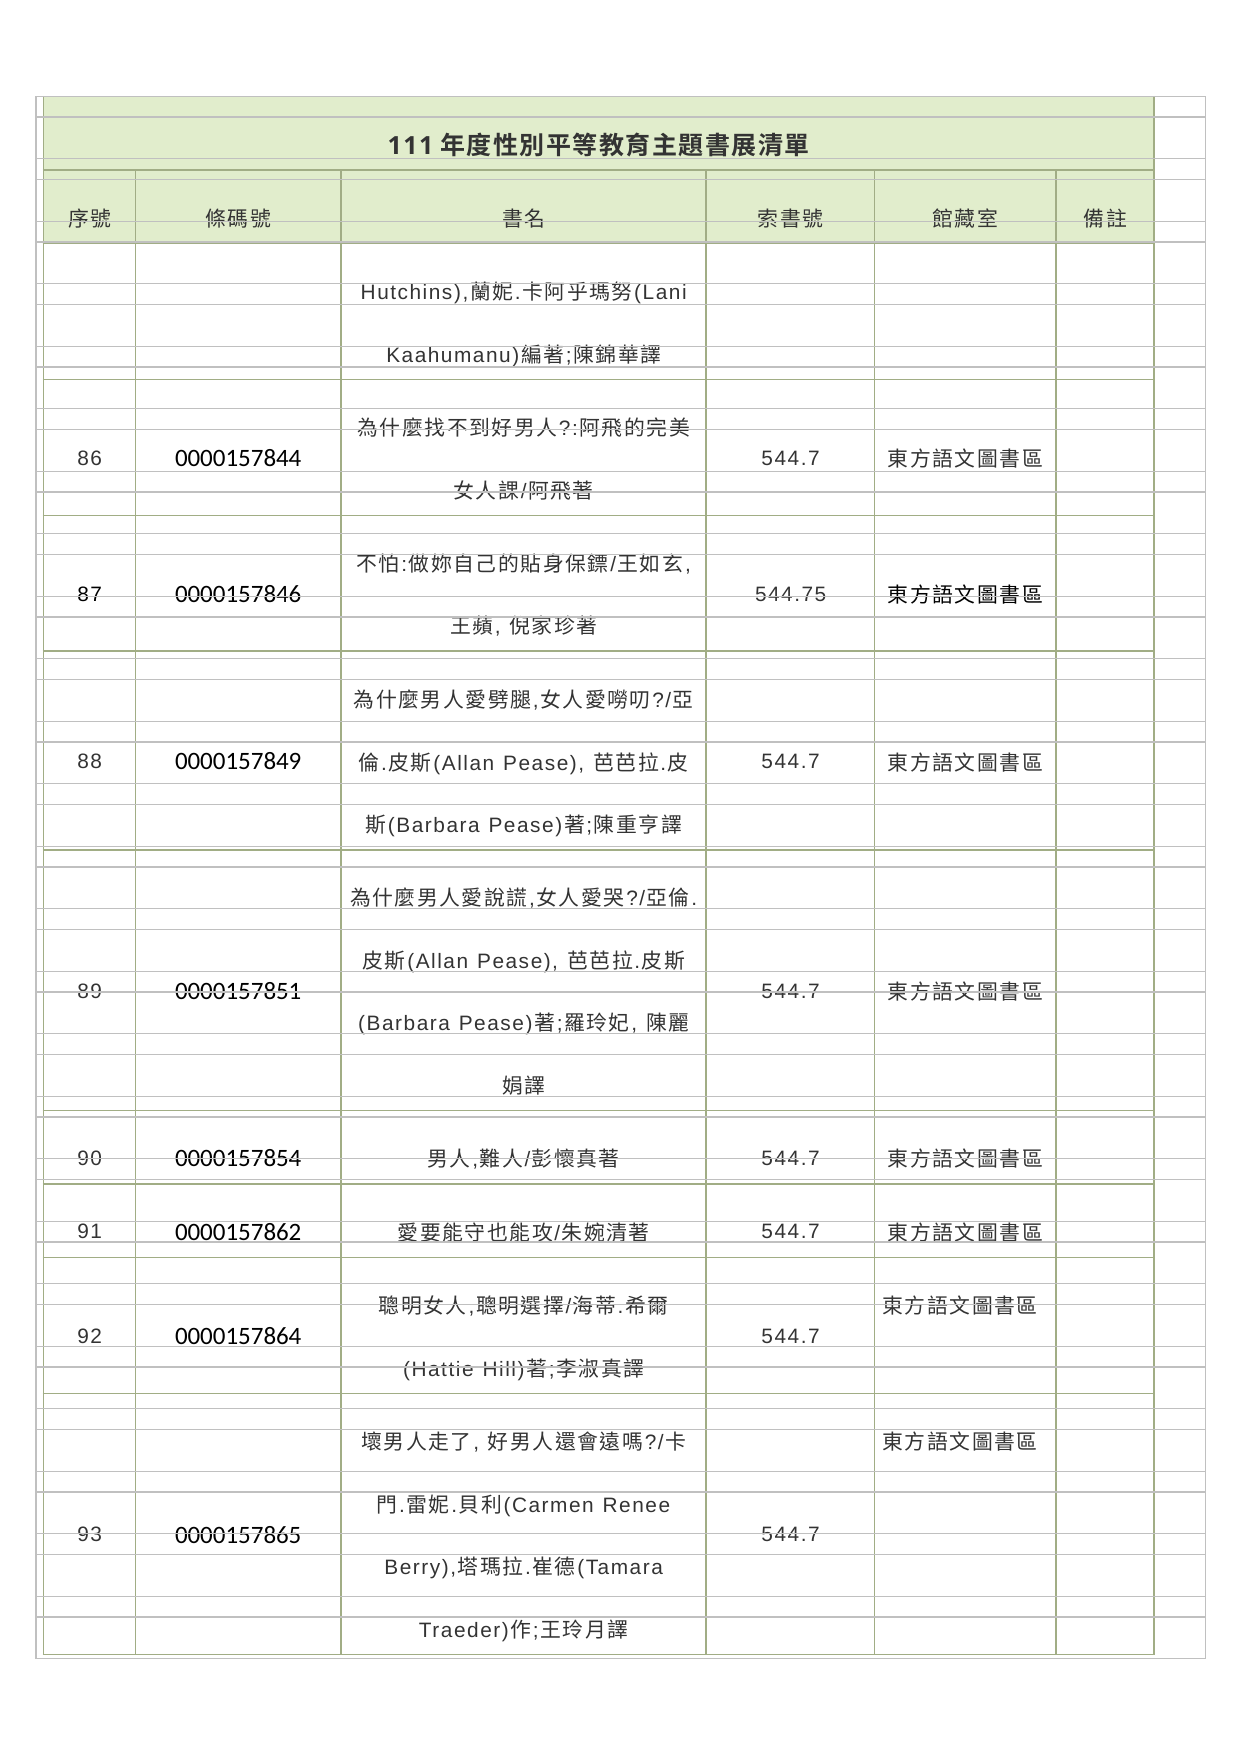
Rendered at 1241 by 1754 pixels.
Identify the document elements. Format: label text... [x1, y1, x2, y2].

table_cell 89 [44, 930, 135, 971]
table_cell [44, 1243, 135, 1257]
table_cell [1057, 1493, 1153, 1533]
table_cell 另一個衣櫃:雙性戀的生命故事與認同/羅蘭.哈金斯(Loraine Hutchins),蘭妮.卡阿乎瑪努(Lani Kaahumanu)編著;陳錦華譯 [514, 347, 705, 366]
table_cell 544.7 [707, 1597, 874, 1616]
table_cell [1057, 1222, 1153, 1241]
table_cell 序號 [44, 171, 135, 179]
table_cell 門.雷妮.貝利(Carmen Renee [342, 1493, 705, 1533]
table_cell [44, 1185, 135, 1221]
table_cell [342, 1597, 705, 1616]
table_cell [44, 284, 135, 304]
table_cell [1057, 597, 1153, 616]
table_cell 皮斯(Allan Pease), 芭芭拉.皮斯 [342, 930, 705, 971]
table_cell 書名 [342, 171, 705, 179]
table_cell [44, 680, 135, 721]
table_cell 備註 [1057, 222, 1153, 241]
table_cell [707, 659, 874, 679]
table_cell Berry),塔瑪拉.崔德(Tamara [342, 1555, 705, 1596]
table_cell [1057, 1185, 1153, 1221]
table_cell 93 [44, 1618, 135, 1653]
table_cell [342, 909, 705, 929]
table_cell 86 [44, 430, 135, 471]
table_cell [1057, 1055, 1153, 1096]
table_cell [1057, 347, 1153, 366]
table_cell [1057, 722, 1153, 741]
table_cell [44, 347, 135, 366]
table_cell 男人,難人/彭懷真著 [342, 1111, 705, 1116]
table_cell [342, 972, 705, 991]
table_cell 書名 [342, 222, 705, 241]
table_cell 聰明女人,聰明選擇/海蒂.希爾(Hattie Hill)著;李淑真譯 [342, 1258, 705, 1283]
table_cell [875, 409, 1055, 429]
table_cell 544.7 [707, 909, 874, 929]
table_cell [707, 1243, 874, 1257]
table_cell 88 [44, 743, 135, 783]
table_cell 備註 [1057, 180, 1153, 221]
table_cell 索書號 [707, 222, 874, 241]
table_cell 0000157865 [136, 1597, 340, 1616]
table_cell [44, 1368, 135, 1393]
table_cell 為什麼找不到好男人?:阿飛的完美女人課/阿飛著 [342, 472, 705, 491]
table_cell 544.7 [707, 1055, 874, 1096]
table_cell [707, 652, 874, 658]
table_cell 不怕:做妳自己的貼身保鏢/王如玄, [342, 555, 705, 596]
table_cell [1057, 1284, 1153, 1304]
table_cell 0000157854 [136, 1111, 340, 1116]
table_cell [44, 244, 135, 283]
table_cell [136, 659, 340, 679]
table_cell [136, 493, 340, 514]
table_cell 90 [44, 1159, 135, 1179]
table_cell 東方語文圖書區 [875, 1097, 1055, 1110]
table_cell [136, 1368, 340, 1393]
table_cell [1057, 851, 1153, 866]
table_cell [707, 284, 874, 304]
table_cell [707, 680, 874, 721]
table_cell [875, 493, 1055, 514]
table_cell [342, 1034, 705, 1054]
table_cell 條碼號 [136, 222, 340, 241]
table_cell [136, 1347, 340, 1366]
table_cell [1057, 1597, 1153, 1616]
table_cell 0000157846 [136, 516, 340, 533]
table_cell 89 [44, 1097, 135, 1110]
table_cell 0000157849 [136, 743, 340, 783]
table_cell 館藏室 [875, 222, 1055, 241]
table_cell 93 [44, 1555, 135, 1596]
table_cell 544.75 [707, 597, 874, 616]
table_cell [1057, 305, 1153, 346]
table_cell [875, 284, 1055, 304]
table_cell [875, 1409, 1055, 1429]
table_cell 0000157854 [136, 1159, 340, 1179]
table_cell [44, 409, 135, 429]
table_cell 東方語文圖書區 [875, 618, 1055, 650]
table_cell 0000157846 [136, 534, 340, 554]
table_cell [44, 652, 135, 658]
table_cell [44, 659, 135, 679]
table_cell [875, 659, 1055, 679]
table_cell [136, 380, 340, 408]
table_cell [1057, 430, 1153, 471]
table_cell [1057, 493, 1153, 514]
table_cell 90 [44, 1118, 135, 1158]
table_cell 544.7 [707, 1409, 874, 1429]
table_cell [875, 1534, 1055, 1554]
table_cell 愛要能守也能攻/朱婉清著 [342, 1243, 705, 1257]
table_cell [875, 1394, 1055, 1408]
table_cell 544.7 [707, 972, 874, 991]
table_cell 館藏室 [875, 171, 1055, 179]
table_cell 0000157844 [136, 430, 340, 471]
table_cell [1057, 1243, 1153, 1257]
table_cell 東方語文圖書區 [875, 1347, 1055, 1366]
table_cell 544.75 [707, 534, 874, 554]
table_cell [875, 347, 1055, 366]
table_cell 93 [44, 1534, 135, 1554]
table_cell [875, 1493, 1055, 1533]
table_cell 544.7 [707, 930, 874, 971]
table_cell [875, 244, 1055, 283]
table_cell 0000157865 [136, 1534, 340, 1554]
table_cell [342, 722, 705, 741]
table_cell [44, 805, 135, 846]
table_cell [707, 305, 874, 346]
table_cell 聰明女人,聰明選擇/海蒂.希爾(Hattie Hill)著;李淑真譯 [342, 1347, 705, 1366]
table_cell [136, 1185, 340, 1221]
table_cell [136, 680, 340, 721]
table_cell 544.7 [707, 1111, 874, 1116]
table_cell [136, 1258, 340, 1283]
table_cell 東方語文圖書區 [875, 930, 1055, 971]
table_header [44, 159, 1153, 169]
table_cell [1057, 618, 1153, 650]
table_cell [1057, 1347, 1153, 1366]
table_cell [136, 1243, 340, 1257]
table_cell 條碼號 [136, 171, 340, 179]
table_cell 0000157862 [136, 1222, 340, 1241]
table_cell [342, 516, 705, 533]
table_cell 斯(Barbara Pease)著;陳重亨譯 [342, 805, 705, 846]
table_cell 東方語文圖書區 [875, 516, 1055, 533]
table_cell [44, 368, 135, 378]
table_cell 東方語文圖書區 [875, 534, 1055, 554]
table_cell 聰明女人,聰明選擇/海蒂.希爾(Hattie Hill)著;李淑真譯 [342, 1305, 705, 1346]
table_cell 男人,難人/彭懷真著 [342, 1118, 705, 1158]
table_cell 0000157864 [136, 1305, 340, 1346]
table_cell [875, 784, 1055, 804]
table_cell [707, 347, 874, 366]
table_cell [342, 784, 705, 804]
table_cell 544.7 [707, 1534, 874, 1554]
table_cell 0000157865 [136, 1394, 340, 1408]
table_cell [1057, 909, 1153, 929]
table_cell [1057, 1305, 1153, 1346]
table_cell [1057, 380, 1153, 408]
table_cell 93 [44, 1409, 135, 1429]
table_cell [1057, 284, 1153, 304]
table_cell 東方語文圖書區 [875, 1118, 1055, 1158]
table_cell 東方語文圖書區 [875, 1368, 1055, 1393]
table_cell 544.7 [707, 1555, 874, 1596]
table_cell 89 [44, 972, 135, 991]
table_cell 為什麼找不到好男人?:阿飛的完美女人課/阿飛著 [342, 409, 705, 429]
table_cell [136, 784, 340, 804]
table_cell [1057, 868, 1153, 908]
table_cell 東方語文圖書區 [875, 1185, 1055, 1221]
table_cell 544.7 [707, 430, 874, 471]
table_cell [342, 1534, 705, 1554]
table_cell [44, 1347, 135, 1366]
table_cell 聰明女人,聰明選擇/海蒂.希爾(Hattie Hill)著;李淑真譯 [342, 1368, 705, 1393]
table_cell 0000157854 [136, 1118, 340, 1158]
table_cell [136, 368, 340, 378]
table_cell [1057, 244, 1153, 283]
table_cell [44, 305, 135, 346]
table_cell [44, 472, 135, 491]
table_cell [44, 380, 135, 408]
table_cell 89 [44, 868, 135, 908]
table_cell 544.7 [707, 1034, 874, 1054]
table_cell 索書號 [707, 180, 874, 221]
table_cell 93 [44, 1394, 135, 1408]
table_cell [707, 409, 874, 429]
table_cell 東方語文圖書區 [875, 597, 1055, 616]
table_cell [707, 1368, 874, 1393]
table_cell 0000157851 [136, 993, 340, 1033]
table_cell [1057, 1111, 1153, 1116]
table_cell 為什麼男人愛說謊,女人愛哭?/亞倫. [342, 868, 705, 908]
table_cell [1057, 368, 1153, 378]
table_cell [136, 244, 340, 283]
table_cell 索書號 [707, 171, 874, 179]
table_cell [342, 652, 705, 658]
table_cell 0000157851 [136, 909, 340, 929]
table_cell [342, 1472, 705, 1491]
table_cell 東方語文圖書區 [875, 1243, 1055, 1257]
table_cell 87 [44, 597, 135, 616]
table_cell 544.7 [707, 1118, 874, 1158]
table_cell 東方語文圖書區 [875, 868, 1055, 908]
table_cell 東方語文圖書區 [875, 1284, 1055, 1304]
table_cell [875, 722, 1055, 741]
table_cell 東方語文圖書區 [875, 1111, 1055, 1116]
table_cell [875, 368, 1055, 378]
table_cell [136, 472, 340, 491]
table_cell 544.7 [707, 993, 874, 1033]
table_cell 0000157851 [136, 1034, 340, 1054]
table_cell 544.7 [707, 1493, 874, 1533]
table_cell [342, 1409, 705, 1429]
table_cell [1057, 1097, 1153, 1110]
table_header 111年度性別平等教育主題書展清單 [44, 118, 1153, 158]
table_cell 544.7 [707, 1305, 874, 1346]
table_cell 93 [44, 1493, 135, 1533]
table_cell 東方語文圖書區 [875, 555, 1055, 596]
table_cell 東方語文圖書區 [875, 1222, 920, 1241]
table_cell 王蘋, 倪家珍著 [342, 618, 705, 650]
table_cell [707, 368, 874, 378]
table_cell [875, 652, 1055, 658]
table_cell 544.75 [707, 555, 874, 596]
table_cell (Barbara Pease)著;羅玲妃, 陳麗 [342, 993, 705, 1033]
table_cell [44, 722, 135, 741]
table_cell [707, 244, 874, 283]
table_cell 0000157865 [136, 1555, 340, 1596]
table_cell 東方語文圖書區 [875, 1430, 1055, 1471]
table_cell 544.7 [707, 868, 874, 908]
table_cell [1057, 1034, 1153, 1054]
table_cell [1057, 1368, 1153, 1393]
table_cell [1057, 1472, 1153, 1491]
table_cell [136, 347, 340, 366]
table_cell [875, 1555, 1055, 1596]
table_cell [342, 534, 705, 554]
table_cell [1057, 555, 1153, 596]
table_cell 另一個衣櫃:雙性戀的生命故事與認同/羅蘭.哈金斯(Loraine Hutchins),蘭妮.卡阿乎瑪努(Lani Kaahumanu)編著;陳錦華譯 [342, 305, 705, 346]
table_cell 東方語文圖書區 [875, 1055, 1055, 1096]
table_cell 館藏室 [875, 180, 1055, 221]
table_cell 0000157851 [136, 868, 340, 908]
table_cell 544.7 [707, 1222, 874, 1241]
table_cell 544.7 [707, 1472, 874, 1491]
table_cell 東方語文圖書區 [875, 909, 1055, 929]
table_cell 0000157846 [136, 618, 340, 650]
table_cell [44, 493, 135, 514]
table_cell 東方語文圖書區 [919, 1222, 964, 1241]
table_cell [875, 680, 1055, 721]
table_cell 男人,難人/彭懷真著 [342, 1159, 705, 1179]
table_cell 倫.皮斯(Allan Pease), 芭芭拉.皮 [342, 743, 705, 783]
table_cell [44, 784, 135, 804]
table_cell [707, 722, 874, 741]
table_cell 書名 [342, 180, 705, 221]
table_cell [1057, 1258, 1153, 1283]
table_cell 為什麼男人愛劈腿,女人愛嘮叨?/亞 [342, 680, 705, 721]
table_cell 另一個衣櫃:雙性戀的生命故事與認同/羅蘭.哈金斯(Loraine Hutchins),蘭妮.卡阿乎瑪努(Lani Kaahumanu)編著;陳錦華譯 [342, 244, 705, 283]
table_cell Traeder)作;王玲月譯 [342, 1618, 705, 1653]
table_cell 544.7 [707, 1394, 874, 1408]
table_cell [875, 380, 1055, 408]
table_cell [875, 1618, 1055, 1653]
table_cell [1057, 1618, 1153, 1653]
table_cell 0000157851 [136, 972, 340, 991]
table_cell 93 [44, 1430, 135, 1471]
table_cell 東方語文圖書區 [965, 1222, 1055, 1241]
table_cell 0000157865 [136, 1472, 340, 1491]
table_cell 0000157865 [136, 1409, 340, 1429]
table_cell 備註 [1057, 171, 1153, 179]
table_cell [136, 409, 340, 429]
table_cell [136, 305, 340, 346]
table_cell [875, 805, 1055, 846]
table_cell 544.7 [707, 1618, 874, 1653]
table_cell [342, 659, 705, 679]
table_cell 89 [44, 993, 135, 1033]
table_cell 東方語文圖書區 [875, 430, 1055, 471]
table_cell 89 [44, 1055, 135, 1096]
table_cell 東方語文圖書區 [980, 1225, 995, 1239]
table_cell 0000157865 [136, 1430, 340, 1471]
table_cell 544.7 [707, 851, 874, 866]
table_cell 另一個衣櫃:雙性戀的生命故事與認同/羅蘭.哈金斯(Loraine Hutchins),蘭妮.卡阿乎瑪努(Lani Kaahumanu)編著;陳錦華譯 [342, 368, 705, 378]
table_cell [1057, 805, 1153, 846]
table_cell 東方語文圖書區 [875, 1034, 1055, 1054]
table_cell 0000157851 [136, 930, 340, 971]
table_cell 聰明女人,聰明選擇/海蒂.希爾(Hattie Hill)著;李淑真譯 [342, 1284, 705, 1304]
table_cell [875, 1597, 1055, 1616]
table_cell [1057, 1118, 1153, 1158]
table_cell 87 [44, 555, 135, 596]
table_cell [1057, 534, 1153, 554]
table_cell 544.7 [707, 1159, 874, 1179]
table_cell [707, 472, 874, 491]
table_cell 93 [44, 1472, 135, 1491]
table_cell [875, 305, 1055, 346]
table_cell 87 [44, 534, 135, 554]
table_cell 另一個衣櫃:雙性戀的生命故事與認同/羅蘭.哈金斯(Loraine Hutchins),蘭妮.卡阿乎瑪努(Lani Kaahumanu)編著;陳錦華譯 [342, 284, 705, 304]
table_cell 序號 [44, 180, 135, 221]
table_cell [1057, 1409, 1153, 1429]
table_cell 愛要能守也能攻/朱婉清著 [342, 1185, 705, 1221]
table_cell 東方語文圖書區 [875, 972, 1055, 991]
table_cell 壞男人走了, 好男人還會遠嗎?/卡 [342, 1430, 705, 1471]
table_cell [1057, 1430, 1153, 1471]
table_cell [342, 1394, 705, 1408]
table_cell [136, 1284, 340, 1304]
table_cell 0000157865 [136, 1618, 340, 1653]
table_cell 東方語文圖書區 [875, 851, 1055, 866]
table_cell [1057, 743, 1153, 783]
table_cell [707, 805, 874, 846]
table_cell [1057, 784, 1153, 804]
table_cell [44, 1258, 135, 1283]
table_cell 544.7 [707, 1097, 874, 1110]
table_cell [1057, 680, 1153, 721]
table_cell [707, 1347, 874, 1366]
table_cell [1057, 1534, 1153, 1554]
table_cell [1057, 652, 1153, 658]
table_cell 序號 [44, 222, 135, 241]
table_cell [1057, 472, 1153, 491]
table_cell [136, 805, 340, 846]
table_cell [1057, 972, 1153, 991]
table_cell 0000157851 [136, 1097, 340, 1110]
table_cell 娟譯 [342, 1055, 705, 1096]
table_cell [1057, 1394, 1153, 1408]
table_cell [342, 851, 705, 866]
table_cell 0000157851 [136, 1055, 340, 1096]
table_cell 90 [44, 1111, 135, 1116]
table_cell [707, 784, 874, 804]
table_cell 544.7 [707, 743, 874, 783]
table_cell 0000157846 [136, 555, 340, 596]
table_cell 為什麼找不到好男人?:阿飛的完美女人課/阿飛著 [342, 493, 705, 514]
table_cell 愛要能守也能攻/朱婉清著 [342, 1222, 597, 1241]
table_cell [1057, 516, 1153, 533]
table_cell [875, 1472, 1055, 1491]
table_cell 為什麼找不到好男人?:阿飛的完美女人課/阿飛著 [342, 430, 705, 471]
table_cell [136, 284, 340, 304]
table_cell 544.75 [707, 618, 874, 650]
table_cell 89 [44, 851, 135, 866]
table_cell [136, 652, 340, 658]
table_cell 為什麼找不到好男人?:阿飛的完美女人課/阿飛著 [342, 380, 705, 408]
table_cell [707, 1258, 874, 1283]
table_cell 87 [44, 618, 135, 650]
table_cell 東方語文圖書區 [875, 1159, 1055, 1179]
table_cell 東方語文圖書區 [875, 743, 1055, 783]
table_cell [707, 1185, 874, 1221]
table_cell 0000157851 [136, 851, 340, 866]
table_cell [707, 1284, 874, 1304]
table_cell 東方語文圖書區 [875, 1305, 1055, 1346]
table_cell 87 [44, 516, 135, 533]
table_cell 89 [44, 909, 135, 929]
table_cell [707, 380, 874, 408]
table_cell 92 [44, 1305, 135, 1346]
table_cell 愛要能守也能攻/朱婉清著 [587, 1222, 705, 1241]
table_cell [1057, 993, 1153, 1033]
table_cell 另一個衣櫃:雙性戀的生命故事與認同/羅蘭.哈金斯(Loraine Hutchins),蘭妮.卡阿乎瑪努(Lani Kaahumanu)編著;陳錦華譯 [342, 347, 516, 366]
table_cell [875, 472, 1055, 491]
table_cell 0000157846 [136, 597, 340, 616]
table_cell 544.7 [707, 1430, 874, 1471]
table_cell 89 [44, 1034, 135, 1054]
table_cell [136, 722, 340, 741]
table_cell 91 [44, 1222, 135, 1241]
table_cell 條碼號 [136, 180, 340, 221]
table_cell 93 [44, 1597, 135, 1616]
table_cell [342, 1097, 705, 1110]
table_cell [1057, 409, 1153, 429]
table_cell 東方語文圖書區 [875, 993, 1055, 1033]
table_cell [1057, 659, 1153, 679]
table_cell 544.75 [707, 516, 874, 533]
table_cell [1057, 1159, 1153, 1179]
table_header [44, 97, 1153, 116]
table_cell [1057, 930, 1153, 971]
table_cell 東方語文圖書區 [875, 1258, 1055, 1283]
table_cell 0000157865 [136, 1493, 340, 1533]
table_cell [707, 493, 874, 514]
table_cell [44, 1284, 135, 1304]
table_cell [1057, 1555, 1153, 1596]
table_cell [342, 597, 705, 616]
